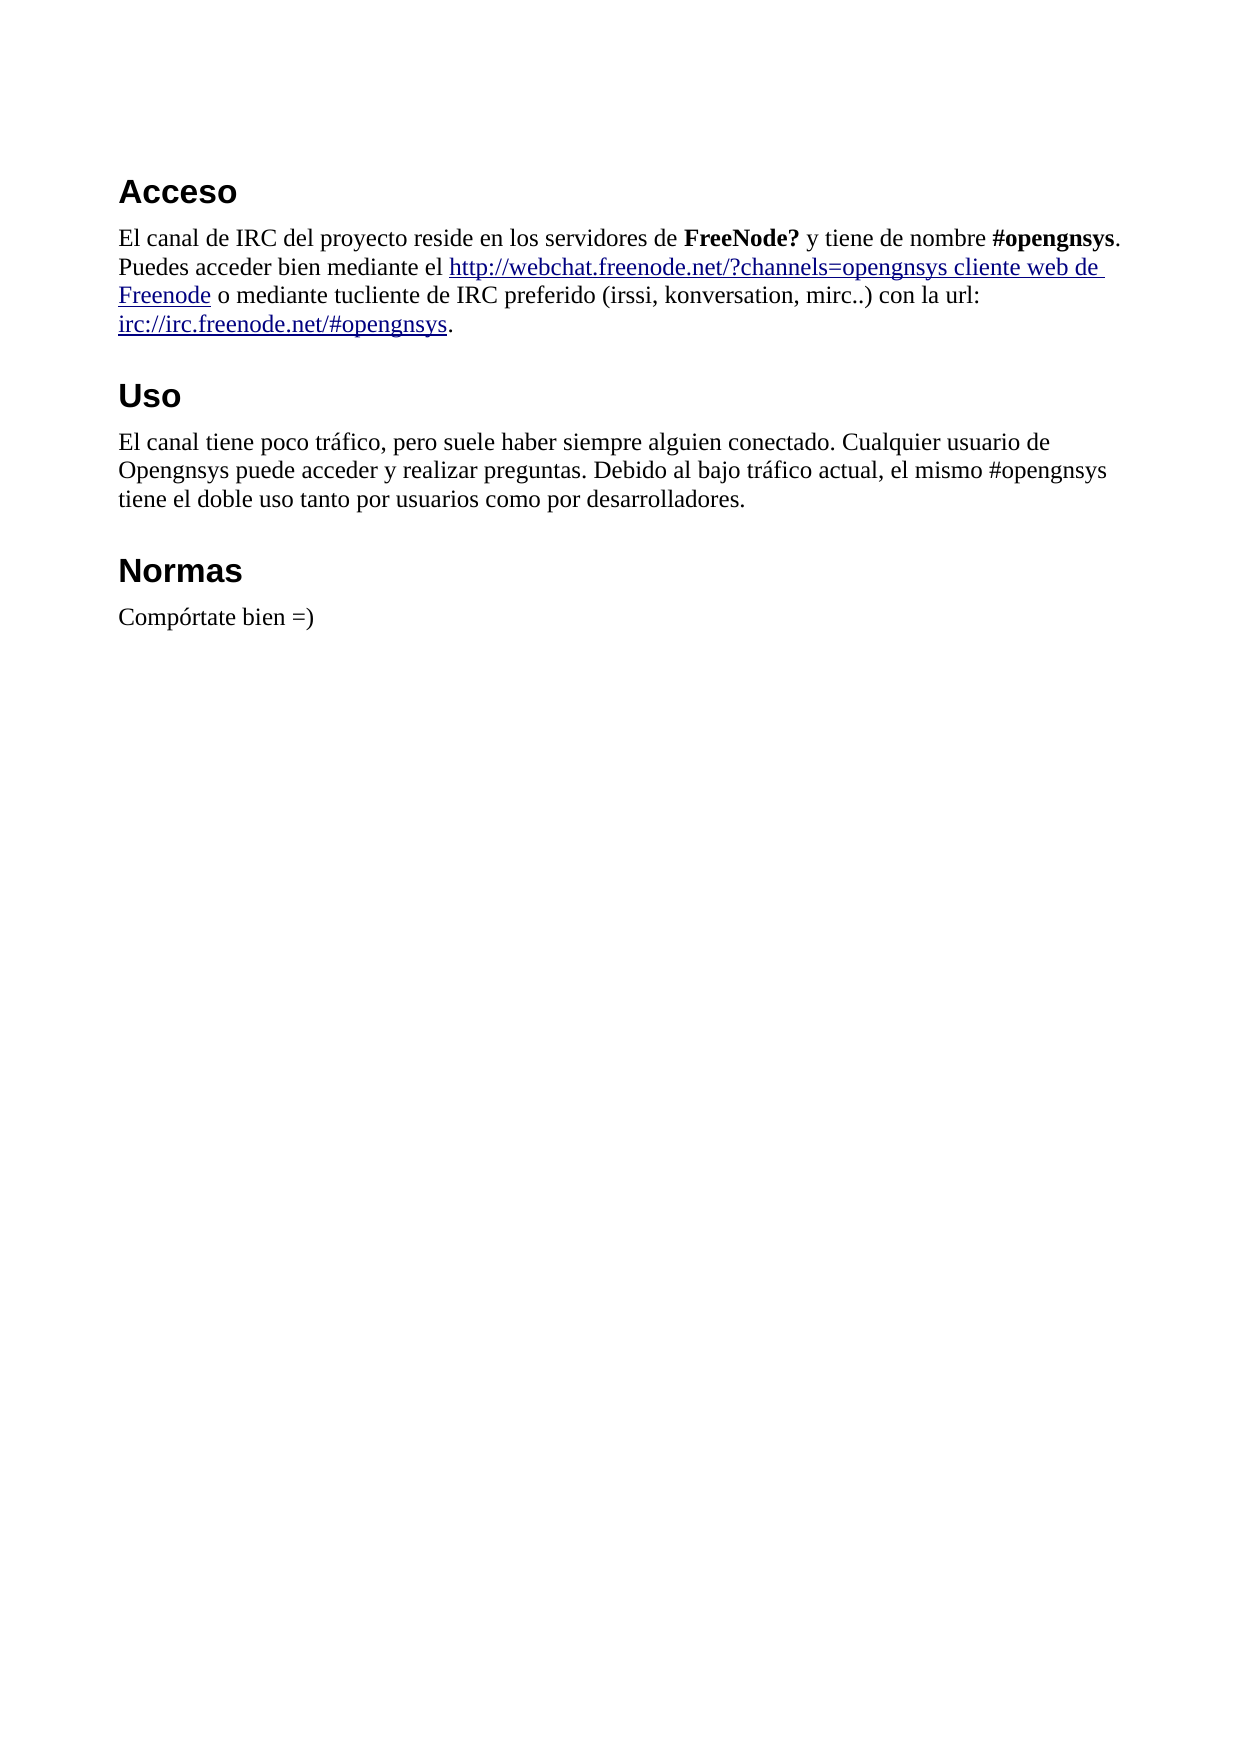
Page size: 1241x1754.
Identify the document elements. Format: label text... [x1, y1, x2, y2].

text Compórtate bien =) [118, 602, 1122, 630]
text El canal tiene poco tráfico, pero suele haber siempre alguien conectado. Cualquier usuario de Opengnsys puede acceder y realizar preguntas. Debido al bajo tráfico actual, el mismo #opengnsys tiene el doble uso tanto por usuarios como por desarrolladores. [118, 427, 1122, 513]
subtitle Uso [118, 376, 1122, 414]
subtitle Acceso [118, 172, 1122, 211]
text El canal de IRC del proyecto reside en los servidores de FreeNode? y tiene de nombre #opengnsys. Puedes acceder bien mediante el ​http://webchat.freenode.net/?channels=opengnsys cliente web de Freenode o mediante tucliente de IRC preferido (irssi, konversation, mirc..) con la url: ​irc://irc.freenode.net/#opengnsys. [118, 223, 1122, 338]
subtitle Normas [118, 550, 1122, 589]
